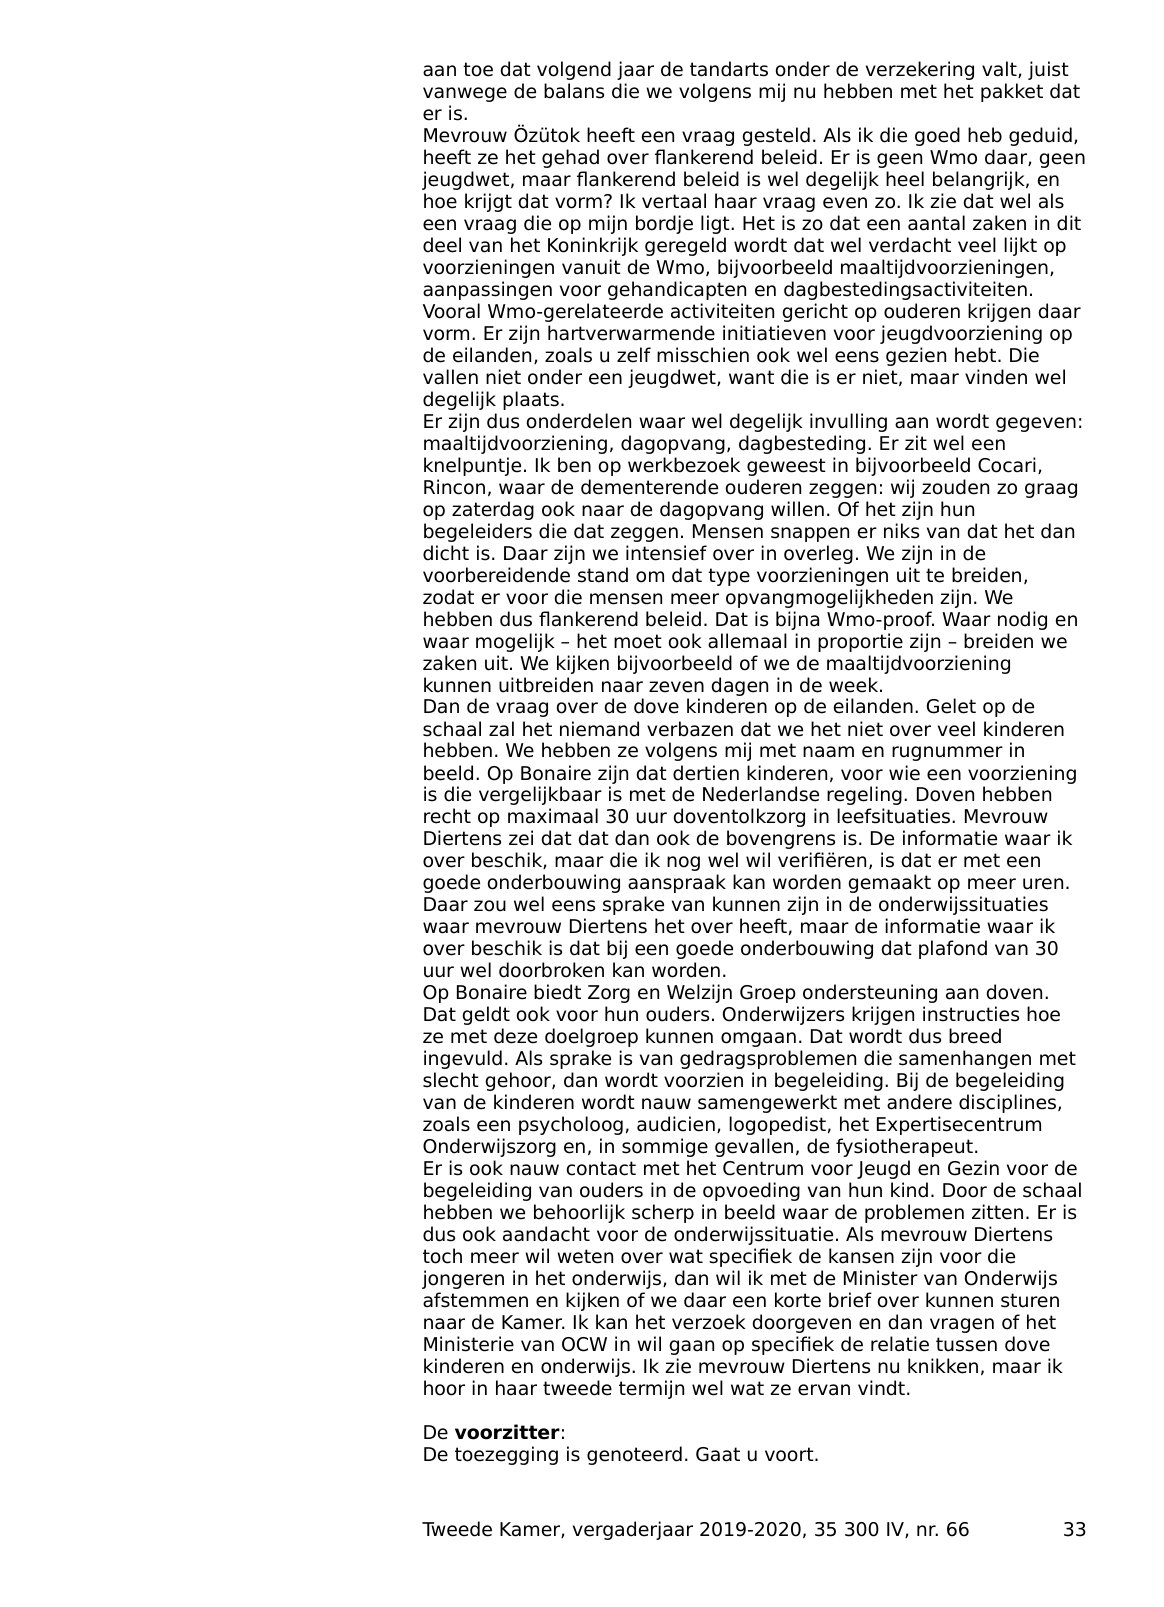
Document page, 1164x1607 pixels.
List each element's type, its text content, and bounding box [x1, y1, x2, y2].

text Op Bonaire biedt Zorg en Welzijn Groep ondersteuning aan doven. Dat geldt ook voor hun ouders. Onderwijzers krijgen instructies hoe ze met deze doelgroep kunnen omgaan. Dat wordt dus breed ingevuld. Als sprake is van gedragsproblemen die samenhangen met slecht gehoor, dan wordt voorzien in begeleiding. Bij de begeleiding van de kinderen wordt nauw samengewerkt met andere disciplines, zoals een psycholoog, audicien, logopedist, het Expertisecentrum Onderwijszorg en, in sommige gevallen, de fysiotherapeut. [422, 982, 1087, 1158]
text De voorzitter: [422, 1422, 1087, 1444]
text Dan de vraag over de dove kinderen op de eilanden. Gelet op de schaal zal het niemand verbazen dat we het niet over veel kinderen hebben. We hebben ze volgens mij met naam en rugnummer in beeld. Op Bonaire zijn dat dertien kinderen, voor wie een voorziening is die vergelijkbaar is met de Nederlandse regeling. Doven hebben recht op maximaal 30 uur doventolkzorg in leefsituaties. Mevrouw Diertens zei dat dat dan ook de bovengrens is. De informatie waar ik over beschik, maar die ik nog wel wil verifiëren, is dat er met een goede onderbouwing aanspraak kan worden gemaakt op meer uren. Daar zou wel eens sprake van kunnen zijn in de onderwijssituaties waar mevrouw Diertens het over heeft, maar de informatie waar ik over beschik is dat bij een goede onderbouwing dat plafond van 30 uur wel doorbroken kan worden. [422, 696, 1087, 982]
text Er is ook nauw contact met het Centrum voor Jeugd en Gezin voor de begeleiding van ouders in de opvoeding van hun kind. Door de schaal hebben we behoorlijk scherp in beeld waar de problemen zitten. Er is dus ook aandacht voor de onderwijssituatie. Als mevrouw Diertens toch meer wil weten over wat specifiek de kansen zijn voor die jongeren in het onderwijs, dan wil ik met de Minister van Onderwijs afstemmen en kijken of we daar een korte brief over kunnen sturen naar de Kamer. Ik kan het verzoek doorgeven en dan vragen of het Ministerie van OCW in wil gaan op specifiek de relatie tussen dove kinderen en onderwijs. Ik zie mevrouw Diertens nu knikken, maar ik hoor in haar tweede termijn wel wat ze ervan vindt. [422, 1158, 1087, 1400]
text De toezegging is genoteerd. Gaat u voort. [422, 1444, 1087, 1466]
text aan toe dat volgend jaar de tandarts onder de verzekering valt, juist vanwege de balans die we volgens mij nu hebben met het pakket dat er is. [422, 59, 1087, 125]
text Er zijn dus onderdelen waar wel degelijk invulling aan wordt gegeven: maaltijdvoorziening, dagopvang, dagbesteding. Er zit wel een knelpuntje. Ik ben op werkbezoek geweest in bijvoorbeeld Cocari, Rincon, waar de dementerende ouderen zeggen: wij zouden zo graag op zaterdag ook naar de dagopvang willen. Of het zijn hun begeleiders die dat zeggen. Mensen snappen er niks van dat het dan dicht is. Daar zijn we intensief over in overleg. We zijn in de voorbereidende stand om dat type voorzieningen uit te breiden, zodat er voor die mensen meer opvangmogelijkheden zijn. We hebben dus flankerend beleid. Dat is bijna Wmo-proof. Waar nodig en waar mogelijk – het moet ook allemaal in proportie zijn – breiden we zaken uit. We kijken bijvoorbeeld of we de maaltijdvoorziening kunnen uitbreiden naar zeven dagen in de week. [422, 411, 1087, 696]
text Mevrouw Özütok heeft een vraag gesteld. Als ik die goed heb geduid, heeft ze het gehad over flankerend beleid. Er is geen Wmo daar, geen jeugdwet, maar flankerend beleid is wel degelijk heel belangrijk, en hoe krijgt dat vorm? Ik vertaal haar vraag even zo. Ik zie dat wel als een vraag die op mijn bordje ligt. Het is zo dat een aantal zaken in dit deel van het Koninkrijk geregeld wordt dat wel verdacht veel lijkt op voorzieningen vanuit de Wmo, bijvoorbeeld maaltijdvoorzieningen, aanpassingen voor gehandicapten en dagbestedingsactiviteiten. Vooral Wmo-gerelateerde activiteiten gericht op ouderen krijgen daar vorm. Er zijn hartverwarmende initiatieven voor jeugdvoorziening op de eilanden, zoals u zelf misschien ook wel eens gezien hebt. Die vallen niet onder een jeugdwet, want die is er niet, maar vinden wel degelijk plaats. [422, 125, 1087, 411]
